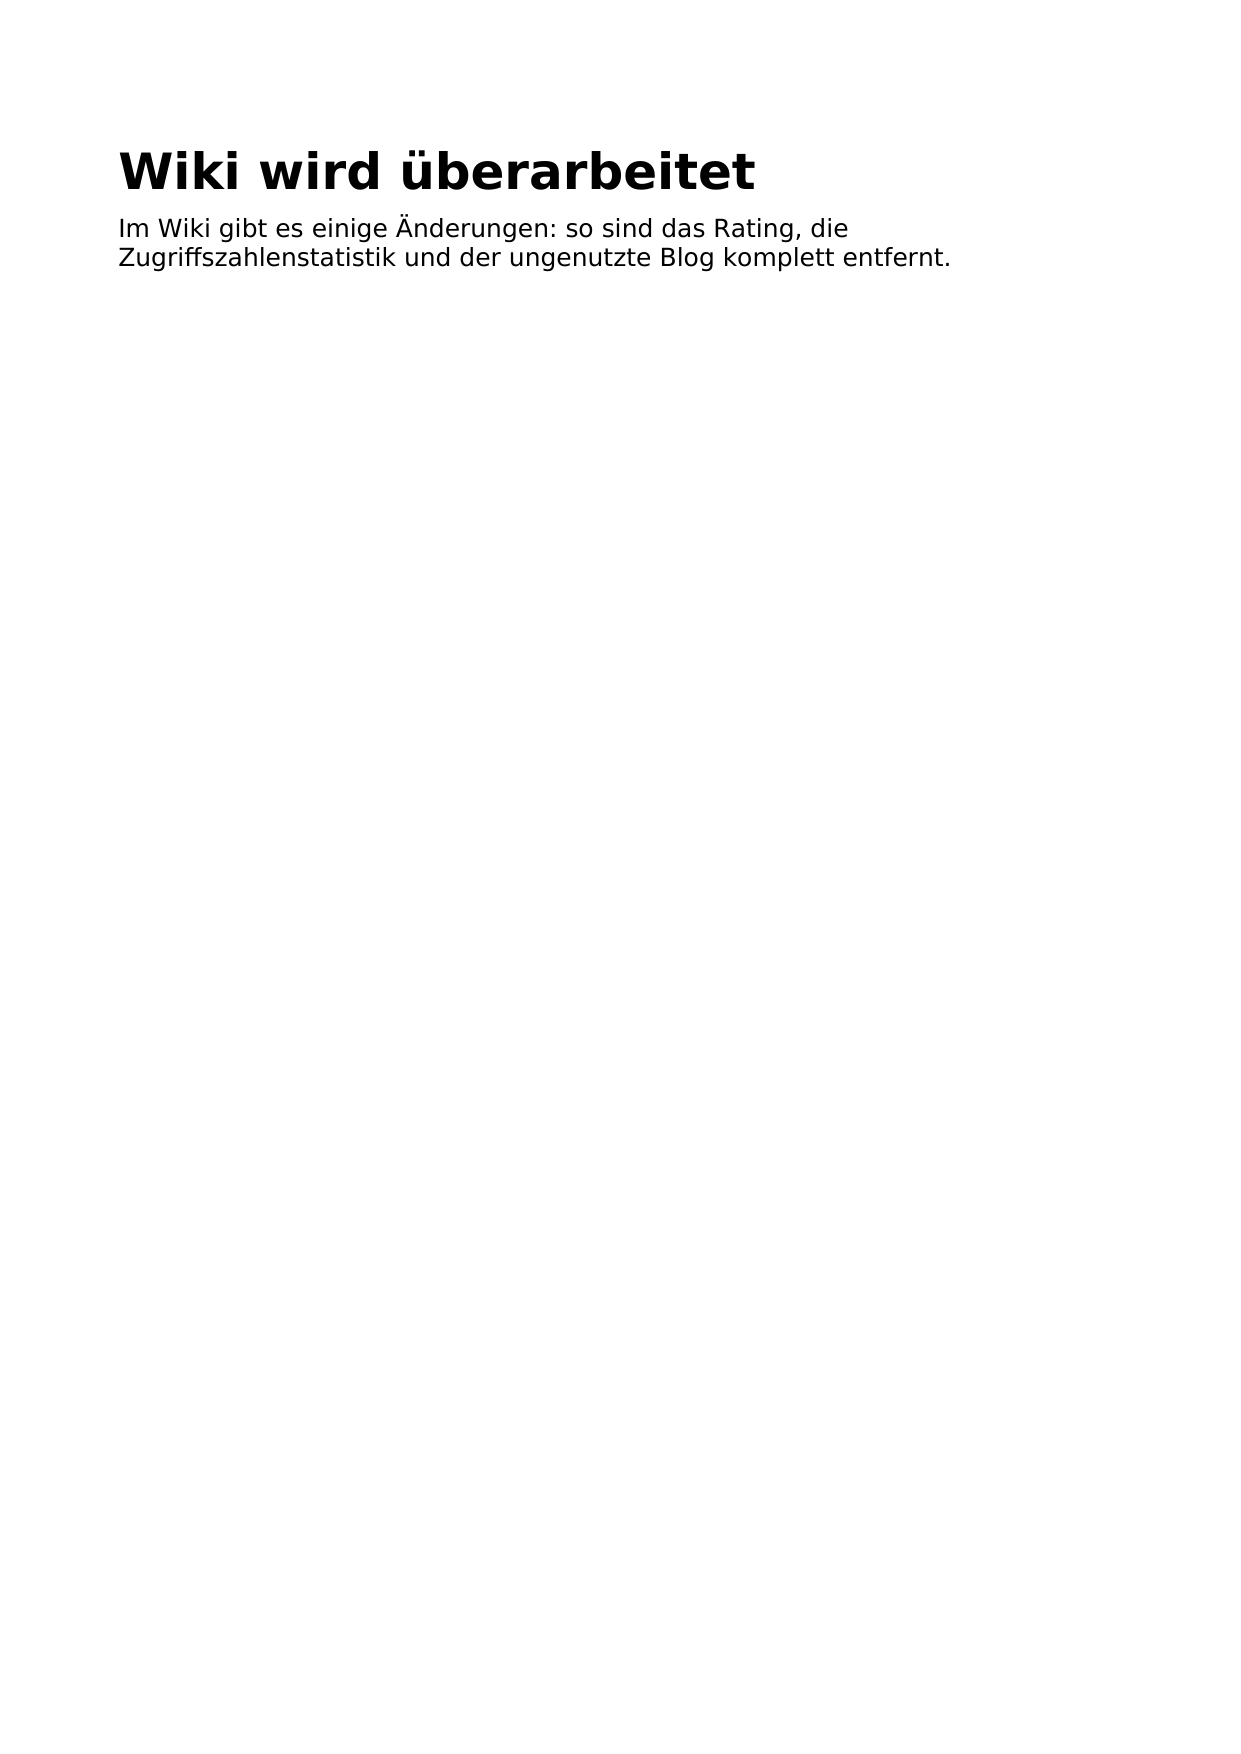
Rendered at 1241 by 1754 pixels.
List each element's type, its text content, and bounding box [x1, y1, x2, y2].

text Im Wiki gibt es einige Änderungen: so sind das Rating, die Zugriffszahlenstatistik und der ungenutzte Blog komplett entfernt. [118, 214, 1122, 272]
subtitle Wiki wird überarbeitet [118, 143, 1122, 201]
